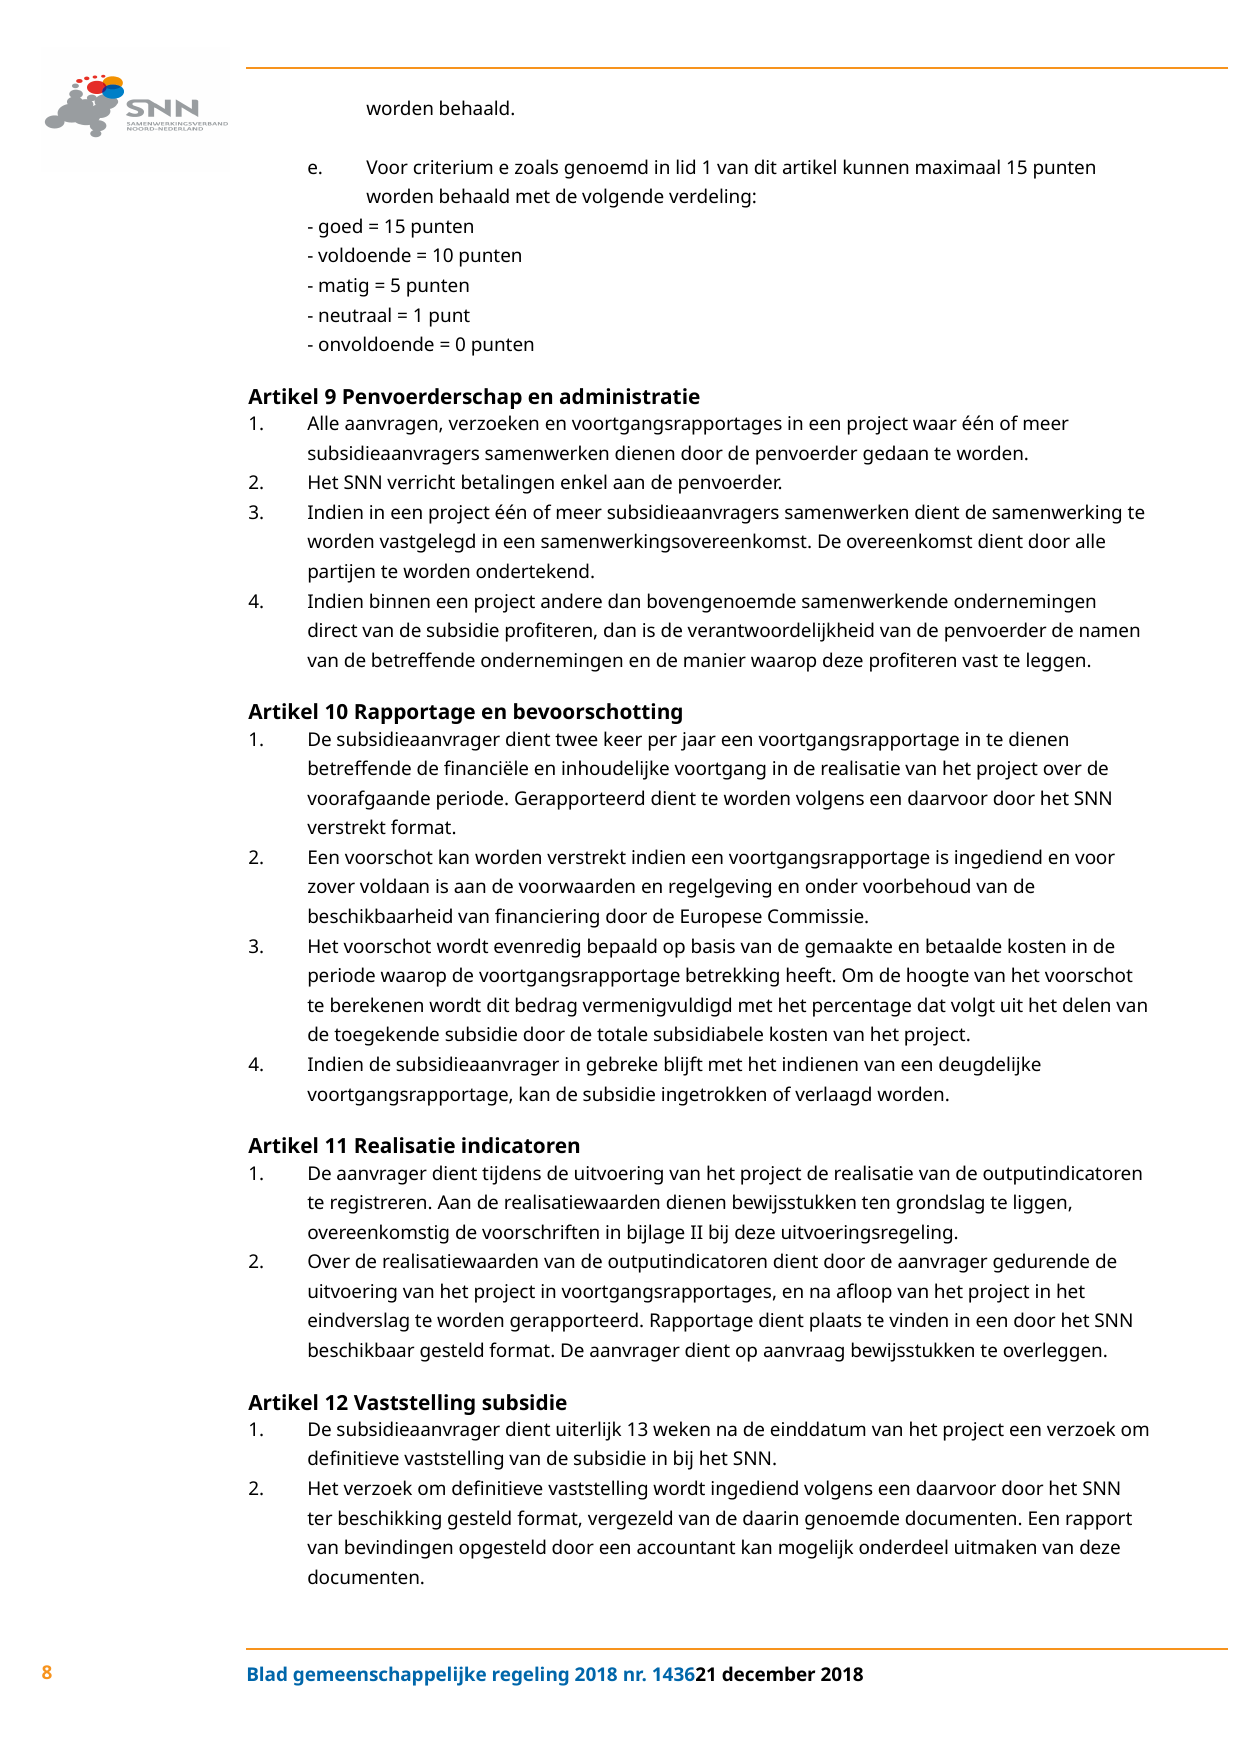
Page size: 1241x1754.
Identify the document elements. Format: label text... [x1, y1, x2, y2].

list Het voorschot wordt evenredig bepaald op basis van de gemaakte en betaalde kosten in de periode waarop de voortgangsrapportage betrekking heeft. Om de hoogte van het voorschot te berekenen wordt dit bedrag vermenigvuldigd met het percentage dat volgt uit het delen van de toegekende subsidie door de totale subsidiabele kosten van het project. [248, 933, 1152, 1047]
list - onvoldoende = 0 punten [248, 331, 1152, 357]
list - voldoende = 10 punten [248, 243, 1152, 268]
picture [41, 47, 231, 172]
text Artikel 9 Penvoerderschap en administratie [248, 382, 1152, 410]
list Indien binnen een project andere dan bovengenoemde samenwerkende ondernemingen direct van de subsidie profiteren, dan is de verantwoordelijkheid van de penvoerder de namen van de betreffende ondernemingen en de manier waarop deze profiteren vast te leggen. [248, 588, 1152, 673]
text Artikel 11 Realisatie indicatoren [248, 1131, 1152, 1160]
list Indien in een project één of meer subsidieaanvragers samenwerken dient de samenwerking te worden vastgelegd in een samenwerkingsovereenkomst. De overeenkomst dient door alle partijen te worden ondertekend. [248, 499, 1152, 584]
list Voor criterium e zoals genoemd in lid 1 van dit artikel kunnen maximaal 15 punten worden behaald met de volgende verdeling: [307, 154, 1152, 209]
list De aanvrager dient tijdens de uitvoering van het project de realisatie van de outputindicatoren te registreren. Aan de realisatiewaarden dienen bewijsstukken ten grondslag te liggen, overeenkomstig de voorschriften in bijlage II bij deze uitvoeringsregeling. [248, 1160, 1152, 1244]
list De subsidieaanvrager dient uiterlijk 13 weken na de einddatum van het project een verzoek om definitieve vaststelling van de subsidie in bij het SNN. [248, 1416, 1152, 1471]
list - goed = 15 punten [248, 213, 1152, 239]
list Het verzoek om definitieve vaststelling wordt ingediend volgens een daarvoor door het SNN ter beschikking gesteld format, vergezeld van de daarin genoemde documenten. Een rapport van bevindingen opgesteld door een accountant kan mogelijk onderdeel uitmaken van deze documenten. [248, 1475, 1152, 1590]
list Indien de subsidieaanvrager in gebreke blijft met het indienen van een deugdelijke voortgangsrapportage, kan de subsidie ingetrokken of verlaagd worden. [248, 1051, 1152, 1107]
list Een voorschot kan worden verstrekt indien een voortgangsrapportage is ingediend en voor zover voldaan is aan de voorwaarden en regelgeving en onder voorbehoud van de beschikbaarheid van financiering door de Europese Commissie. [248, 844, 1152, 929]
list Het SNN verricht betalingen enkel aan de penvoerder. [248, 469, 1152, 495]
list Alle aanvragen, verzoeken en voortgangsrapportages in een project waar één of meer subsidieaanvragers samenwerken dienen door de penvoerder gedaan te worden. [248, 410, 1152, 466]
list De subsidieaanvrager dient twee keer per jaar een voortgangsrapportage in te dienen betreffende de financiële en inhoudelijke voortgang in de realisatie van het project over de voorafgaande periode. Gerapporteerd dient te worden volgens een daarvoor door het SNN verstrekt format. [248, 726, 1152, 840]
list - neutraal = 1 punt [248, 302, 1152, 328]
list worden behaald. [307, 95, 1152, 121]
text Artikel 12 Vaststelling subsidie [248, 1388, 1152, 1416]
text Artikel 10 Rapportage en bevoorschotting [248, 697, 1152, 726]
list Over de realisatiewaarden van de outputindicatoren dient door de aanvrager gedurende de uitvoering van het project in voortgangsrapportages, en na afloop van het project in het eindverslag te worden gerapporteerd. Rapportage dient plaats te vinden in een door het SNN beschikbaar gesteld format. De aanvrager dient op aanvraag bewijsstukken te overleggen. [248, 1248, 1152, 1363]
list - matig = 5 punten [248, 272, 1152, 298]
